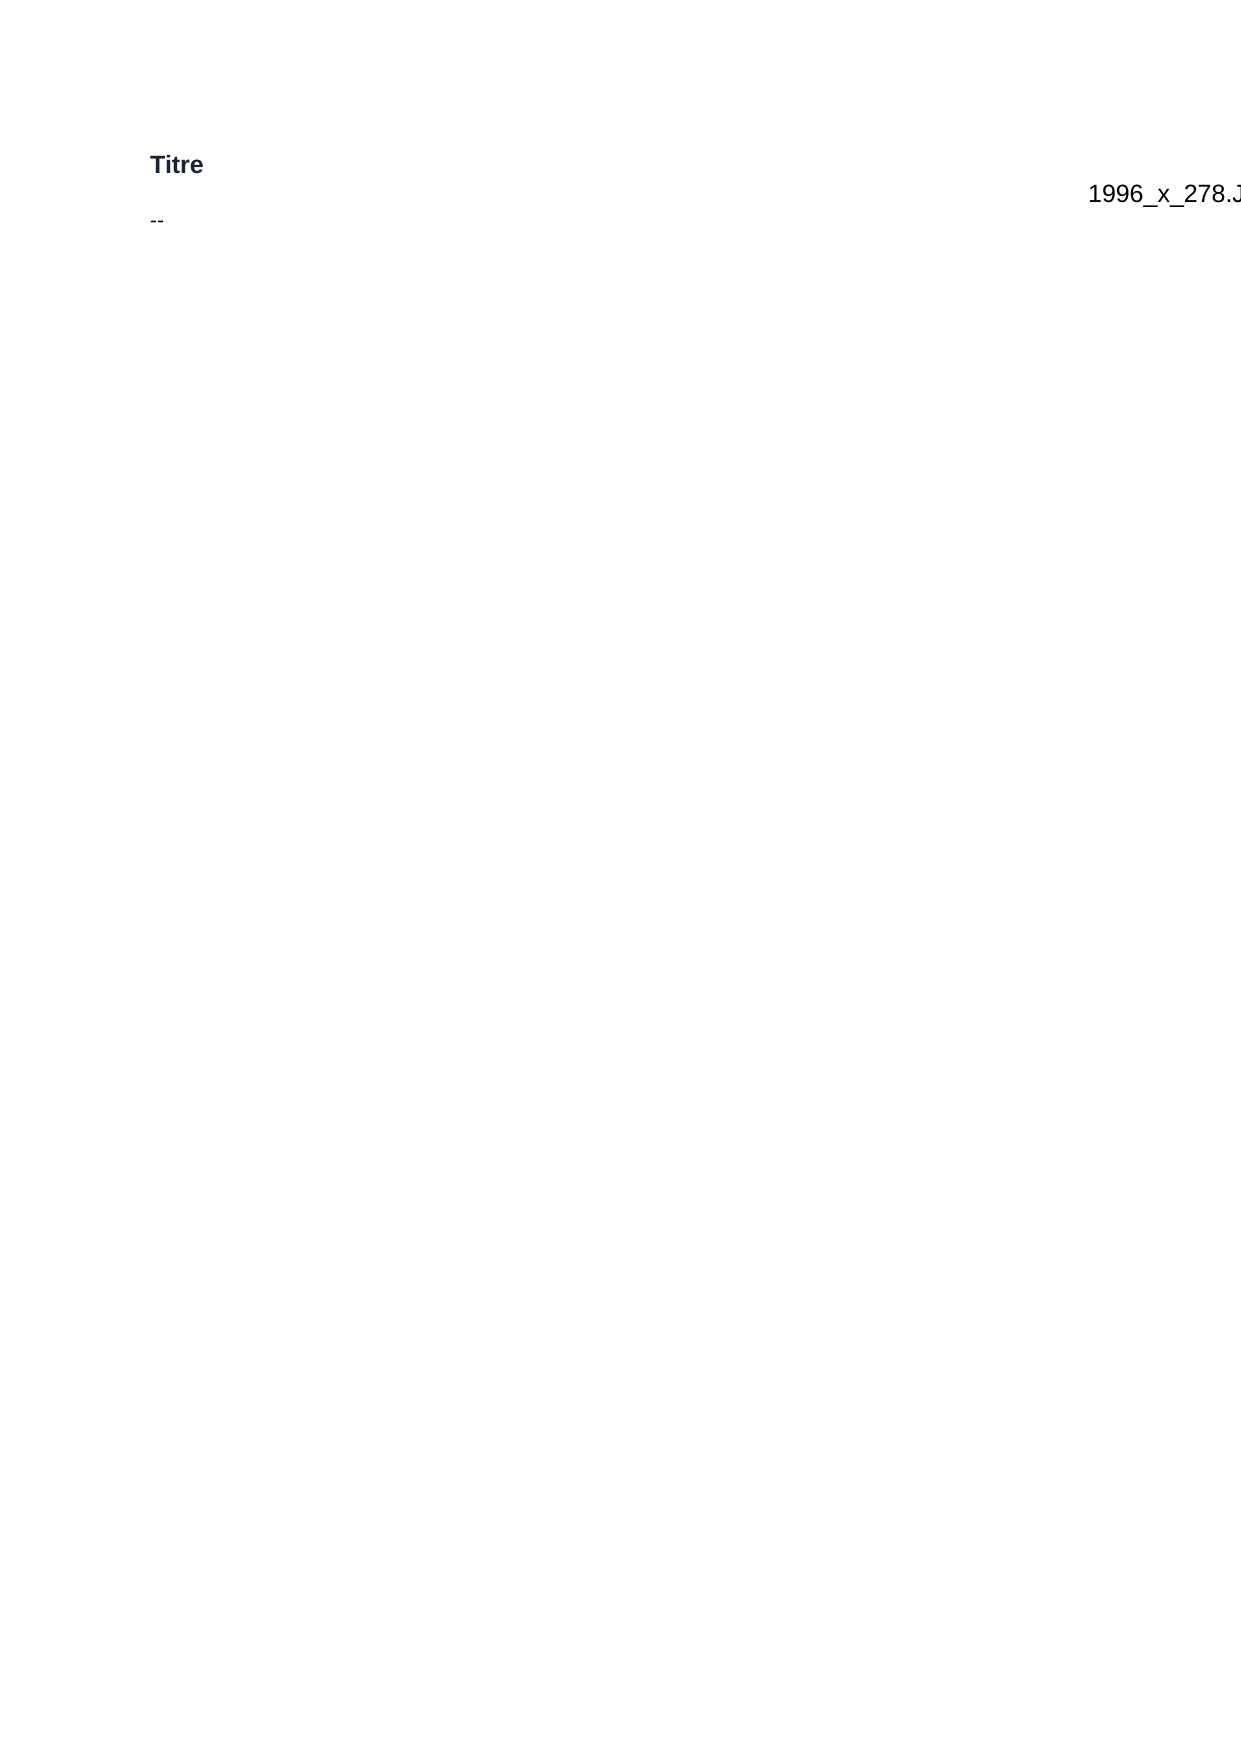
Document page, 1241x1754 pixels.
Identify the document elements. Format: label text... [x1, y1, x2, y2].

text 1996_x_278.JPG [1088, 179, 1240, 207]
text Titre [150, 150, 1090, 179]
text -- [150, 207, 1090, 231]
